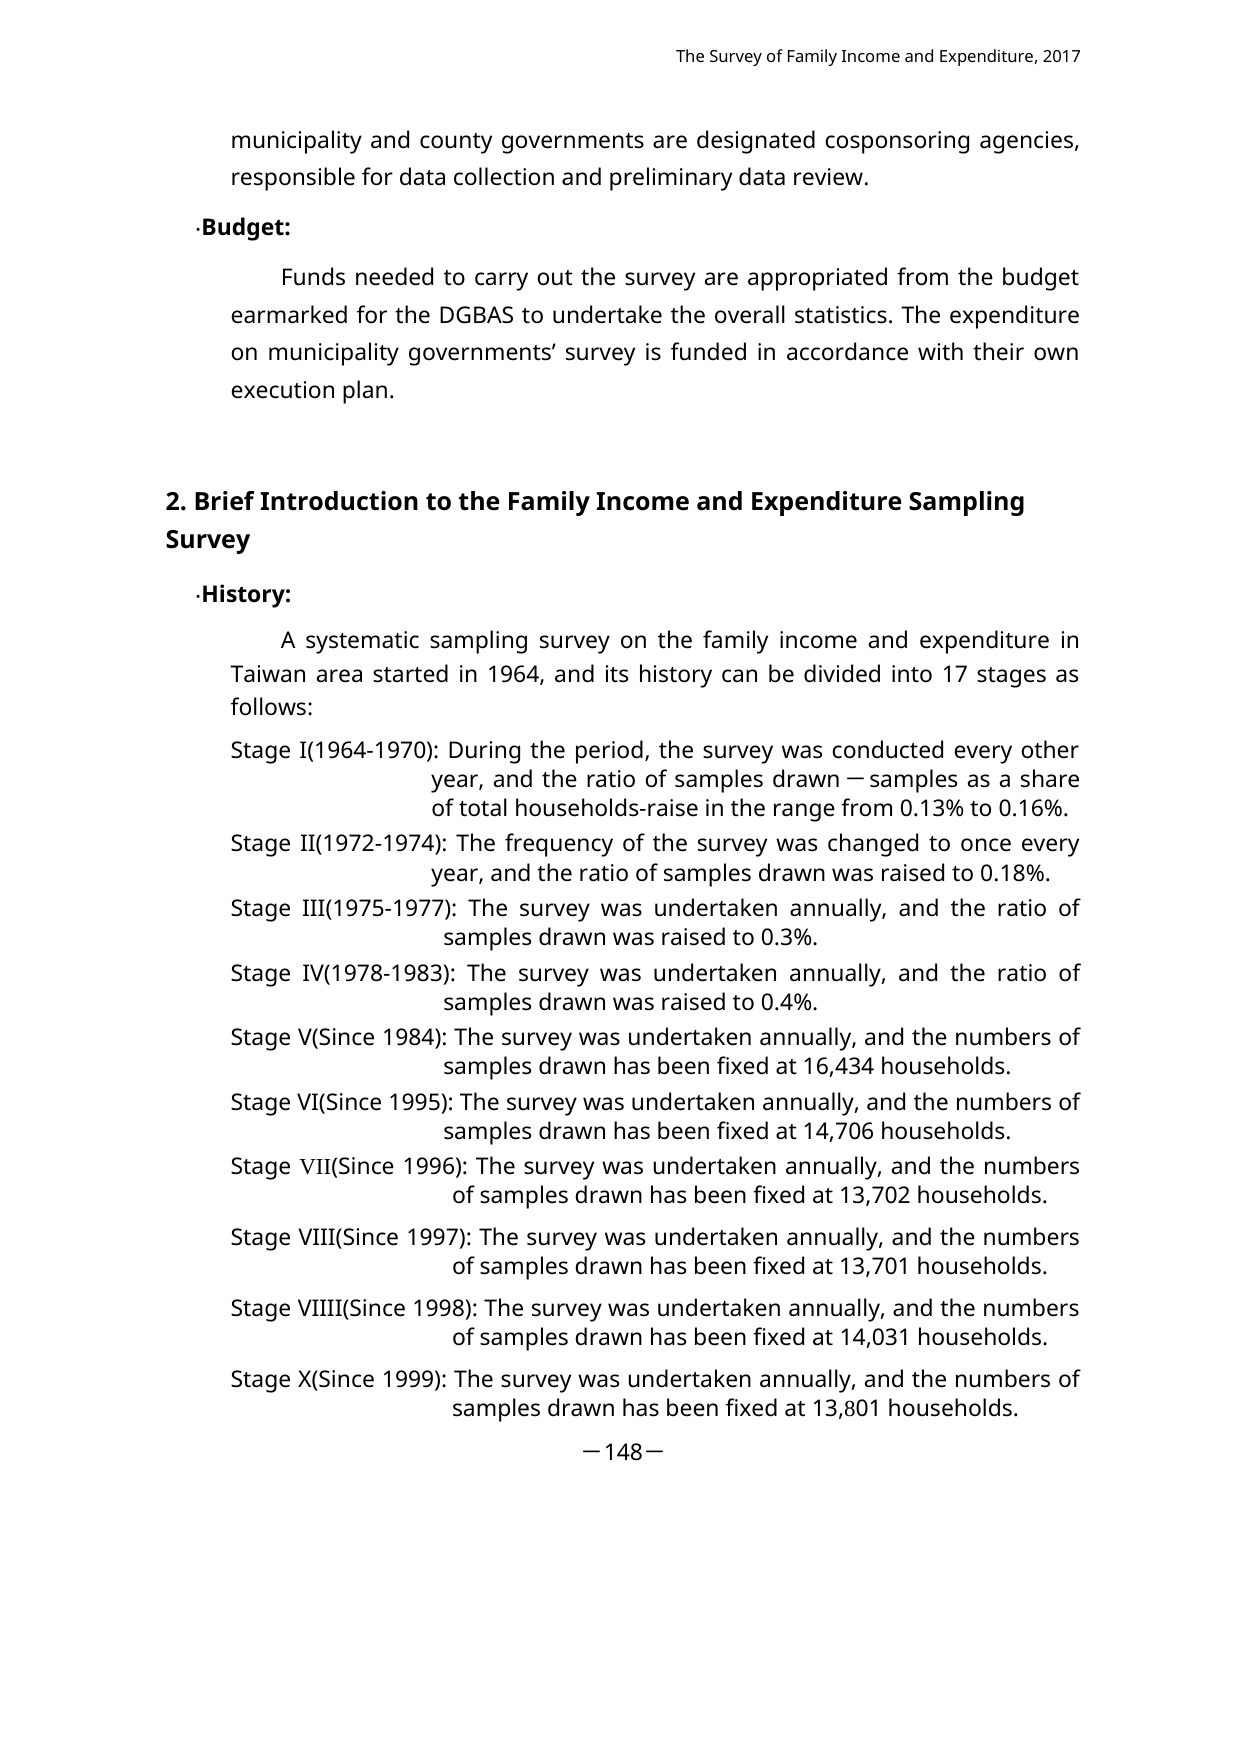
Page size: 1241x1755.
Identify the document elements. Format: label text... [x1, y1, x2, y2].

text Stage I(1964-1970): During the period, the survey was conducted every other year, and the ratio of samples drawn－samples as a share of total households-raise in the range from 0.13% to 0.16%. [230, 735, 1081, 822]
text Stage VI(Since 1995): The survey was undertaken annually, and the numbers of samples drawn has been fixed at 14,706 households. [230, 1087, 1081, 1145]
text 2. Brief Introduction to the Family Income and Expenditure Sampling Survey [165, 481, 1081, 556]
text Stage V(Since 1984): The survey was undertaken annually, and the numbers of samples drawn has been fixed at 16,434 households. [230, 1022, 1081, 1081]
text Stage X(Since 1999): The survey was undertaken annually, and the numbers of samples drawn has been fixed at 13,01 households. [230, 1364, 1081, 1422]
text A systematic sampling survey on the family income and expenditure in Taiwan area started in 1964, and its history can be divided into 17 stages as follows: [230, 622, 1081, 722]
text Stage II(1972-1974): The frequency of the survey was changed to once every year, and the ratio of samples drawn was raised to 0.18%. [230, 828, 1081, 887]
text ‧Budget: [195, 206, 1081, 243]
text municipality and county governments are designated cosponsoring agencies, responsible for data collection and preliminary data review. [230, 118, 1081, 193]
text Stage VII(Since 1996): The survey was undertaken annually, and the numbers of samples drawn has been fixed at 13,702 households. [230, 1151, 1081, 1210]
text Stage VIII(Since 1997): The survey was undertaken annually, and the numbers of samples drawn has been fixed at 13,701 households. [230, 1222, 1081, 1281]
text Funds needed to carry out the survey are appropriated from the budget earmarked for the DGBAS to undertake the overall statistics. The expenditure on municipality governments’ survey is funded in accordance with their own execution plan. [230, 256, 1081, 406]
text Stage III(1975-1977): The survey was undertaken annually, and the ratio of samples drawn was raised to 0.3%. [230, 893, 1081, 951]
text Stage IV(1978-1983): The survey was undertaken annually, and the ratio of samples drawn was raised to 0.4%. [230, 958, 1081, 1016]
text Stage VIIII(Since 1998): The survey was undertaken annually, and the numbers of samples drawn has been fixed at 14,031 households. [230, 1293, 1081, 1351]
text ‧History: [195, 572, 1081, 610]
